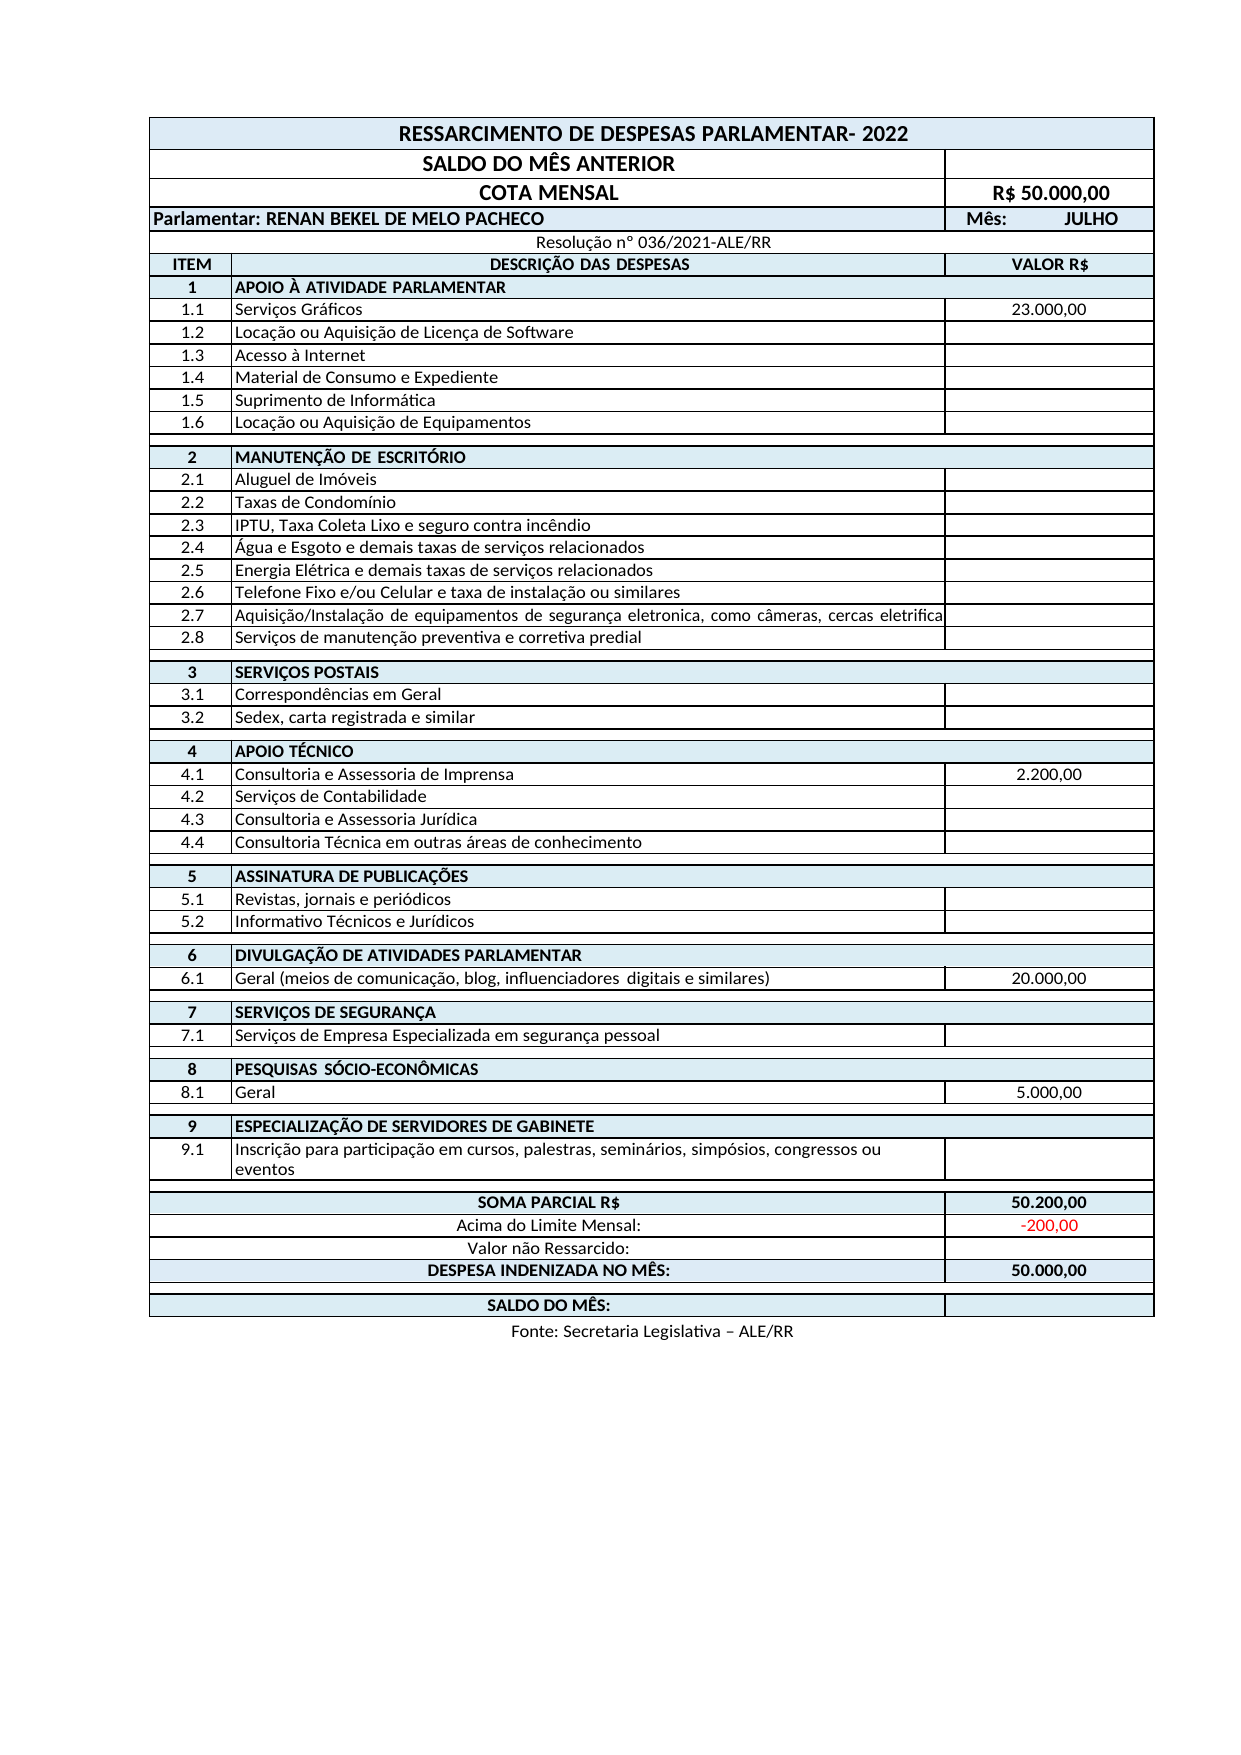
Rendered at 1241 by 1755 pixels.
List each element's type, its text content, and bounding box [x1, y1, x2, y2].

table_cell 2.200,00 [946, 764, 1153, 785]
table_cell Suprimento de Informática [232, 390, 944, 411]
table_cell 1.1 [150, 299, 231, 320]
table_cell Parlamentar: RENAN BEKEL DE MELO PACHECO [150, 208, 944, 230]
table_cell Revistas, jornais e periódicos [232, 888, 944, 909]
table_cell [946, 345, 1153, 366]
table_cell 2.5 [150, 560, 231, 581]
table_cell [150, 650, 1153, 660]
table_cell 5 [150, 866, 231, 887]
table_cell Informativo Técnicos e Jurídicos [232, 911, 944, 932]
table_cell 9 [150, 1116, 231, 1137]
table_cell ASSINATURA DE PUBLICAÇÕES [232, 866, 1153, 887]
table_cell 2.2 [150, 492, 231, 513]
table_cell DESCRIÇÃO DAS DESPESAS [232, 254, 944, 275]
table_cell [946, 582, 1153, 603]
table_cell 3.1 [150, 684, 231, 705]
table_cell [946, 322, 1153, 343]
table_cell 4.3 [150, 809, 231, 830]
table_cell Energia Elétrica e demais taxas de serviços relacionados [232, 560, 944, 581]
table_cell VALOR R$ [946, 254, 1153, 275]
table_cell 5.000,00 [946, 1082, 1153, 1103]
table_cell 1.2 [150, 322, 231, 343]
table_cell 7.1 [150, 1025, 231, 1046]
table_cell Inscrição para participação em cursos, palestras, seminários, simpósios, congressos ou eventos [232, 1139, 944, 1179]
table_cell 3 [150, 662, 231, 683]
table_cell [150, 1047, 1153, 1057]
table_cell 9.1 [150, 1139, 231, 1179]
table_cell [946, 469, 1153, 490]
table_cell IPTU, Taxa Coleta Lixo e seguro contra incêndio [232, 515, 944, 535]
table_cell Aluguel de Imóveis [232, 469, 944, 490]
table_cell Taxas de Condomínio [232, 492, 944, 513]
text Fonte: Secretaria Legislativa – ALE/RR [510, 1320, 794, 1342]
table_cell Material de Consumo e Expediente [232, 367, 944, 388]
table_cell [946, 367, 1153, 388]
table_cell 2.3 [150, 515, 231, 535]
table_cell ESPECIALIZAÇÃO DE SERVIDORES DE GABINETE [232, 1116, 1153, 1137]
table_cell [946, 605, 1153, 626]
table_cell [946, 832, 1153, 853]
table_cell [150, 991, 1153, 1001]
table_cell MANUTENÇÃO DE ESCRITÓRIO [232, 447, 1153, 468]
table_cell 23.000,00 [946, 299, 1153, 320]
table_cell 2.1 [150, 469, 231, 490]
table_cell Locação ou Aquisição de Licença de Software [232, 322, 944, 343]
table_cell [946, 537, 1153, 558]
table_cell [150, 1104, 1153, 1114]
table_cell SERVIÇOS POSTAIS [232, 662, 1153, 683]
table_cell Serviços Gráficos [232, 299, 944, 320]
table_cell 1.4 [150, 367, 231, 388]
table_cell SALDO DO MÊS ANTERIOR [150, 150, 944, 177]
table_cell SERVIÇOS DE SEGURANÇA [232, 1002, 1153, 1023]
table_cell 6 [150, 945, 231, 966]
table_cell Telefone Fixo e/ou Celular e taxa de instalação ou similares [232, 582, 944, 603]
table_cell [150, 934, 1153, 944]
table_cell 20.000,00 [946, 968, 1153, 989]
table_cell R$ 50.000,00 [946, 179, 1153, 206]
table_cell [946, 492, 1153, 513]
table_cell Consultoria Técnica em outras áreas de conhecimento [232, 832, 944, 853]
table_cell [946, 1139, 1153, 1179]
table_cell 2.4 [150, 537, 231, 558]
table_cell [946, 809, 1153, 830]
table_cell 5.2 [150, 911, 231, 932]
table_cell APOIO TÉCNICO [232, 741, 1153, 762]
table_cell 7 [150, 1002, 231, 1023]
table_cell Acesso à Internet [232, 345, 944, 366]
table_cell 1 [150, 277, 231, 298]
table_cell [946, 1025, 1153, 1046]
table_cell [946, 560, 1153, 581]
table_cell [946, 888, 1153, 909]
table_cell [150, 1283, 1153, 1293]
table_cell 8 [150, 1059, 231, 1080]
table_cell Serviços de Empresa Especializada em segurança pessoal [232, 1025, 944, 1046]
table_cell [946, 911, 1153, 932]
table_cell 2.6 [150, 582, 231, 603]
table_cell Valor não Ressarcido: [150, 1238, 944, 1259]
table_cell Aquisição/Instalação de equipamentos de segurança eletronica, como câmeras, cercas eletrifica [232, 605, 944, 626]
table_cell 4 [150, 741, 231, 762]
table_cell Geral (meios de comunicação, blog, influenciadores digitais e similares) [232, 968, 944, 989]
table_cell [946, 707, 1153, 728]
table_cell [150, 1181, 1153, 1191]
table_cell [946, 1238, 1153, 1259]
table_header RESSARCIMENTO DE DESPESAS PARLAMENTAR- 2022 [150, 118, 1153, 149]
table_cell 4.1 [150, 764, 231, 785]
table_cell Consultoria e Assessoria Jurídica [232, 809, 944, 830]
table_cell -200,00 [946, 1215, 1153, 1236]
table_cell [946, 412, 1153, 433]
table_cell [946, 515, 1153, 535]
table_cell APOIO À ATIVIDADE PARLAMENTAR [232, 277, 1153, 298]
table_cell 6.1 [150, 968, 231, 989]
table_cell 2.8 [150, 627, 231, 648]
table_cell Consultoria e Assessoria de Imprensa [232, 764, 944, 785]
table_cell 5.1 [150, 888, 231, 909]
table_cell Resolução nº 036/2021-ALE/RR [150, 232, 1153, 252]
table_cell [150, 730, 1153, 739]
table_cell 3.2 [150, 707, 231, 728]
table_cell SALDO DO MÊS: [150, 1295, 944, 1316]
table_cell 50.000,00 [946, 1260, 1153, 1281]
table_cell [946, 150, 1153, 177]
table_cell [946, 786, 1153, 807]
table_cell Geral [232, 1082, 944, 1103]
table_cell Serviços de manutenção preventiva e corretiva predial [232, 627, 944, 648]
table_cell 2 [150, 447, 231, 468]
table_cell 4.4 [150, 832, 231, 853]
table_cell [946, 1295, 1153, 1316]
table_cell PESQUISAS SÓCIO-ECONÔMICAS [232, 1059, 1153, 1080]
table_cell SOMA PARCIAL R$ [150, 1193, 944, 1213]
table_cell Mês: JULHO [946, 208, 1153, 230]
table_cell 2.7 [150, 605, 231, 626]
table_cell 4.2 [150, 786, 231, 807]
table_cell DESPESA INDENIZADA NO MÊS: [150, 1260, 944, 1281]
table_cell Água e Esgoto e demais taxas de serviços relacionados [232, 537, 944, 558]
table_cell Locação ou Aquisição de Equipamentos [232, 412, 944, 433]
table_cell 1.5 [150, 390, 231, 411]
table_cell [946, 627, 1153, 648]
table_cell Sedex, carta registrada e similar [232, 707, 944, 728]
table_cell 50.200,00 [946, 1193, 1153, 1213]
table_cell 1.6 [150, 412, 231, 433]
table_cell [150, 854, 1153, 864]
table_cell Serviços de Contabilidade [232, 786, 944, 807]
table_cell Correspondências em Geral [232, 684, 944, 705]
table_cell Acima do Limite Mensal: [150, 1215, 944, 1236]
table_cell COTA MENSAL [150, 179, 944, 206]
table_cell [150, 435, 1153, 445]
table_cell [946, 390, 1153, 411]
table_cell 8.1 [150, 1082, 231, 1103]
table_cell [946, 684, 1153, 705]
table_cell DIVULGAÇÃO DE ATIVIDADES PARLAMENTAR [232, 945, 1153, 966]
table_cell ITEM [150, 254, 231, 275]
table_cell 1.3 [150, 345, 231, 366]
